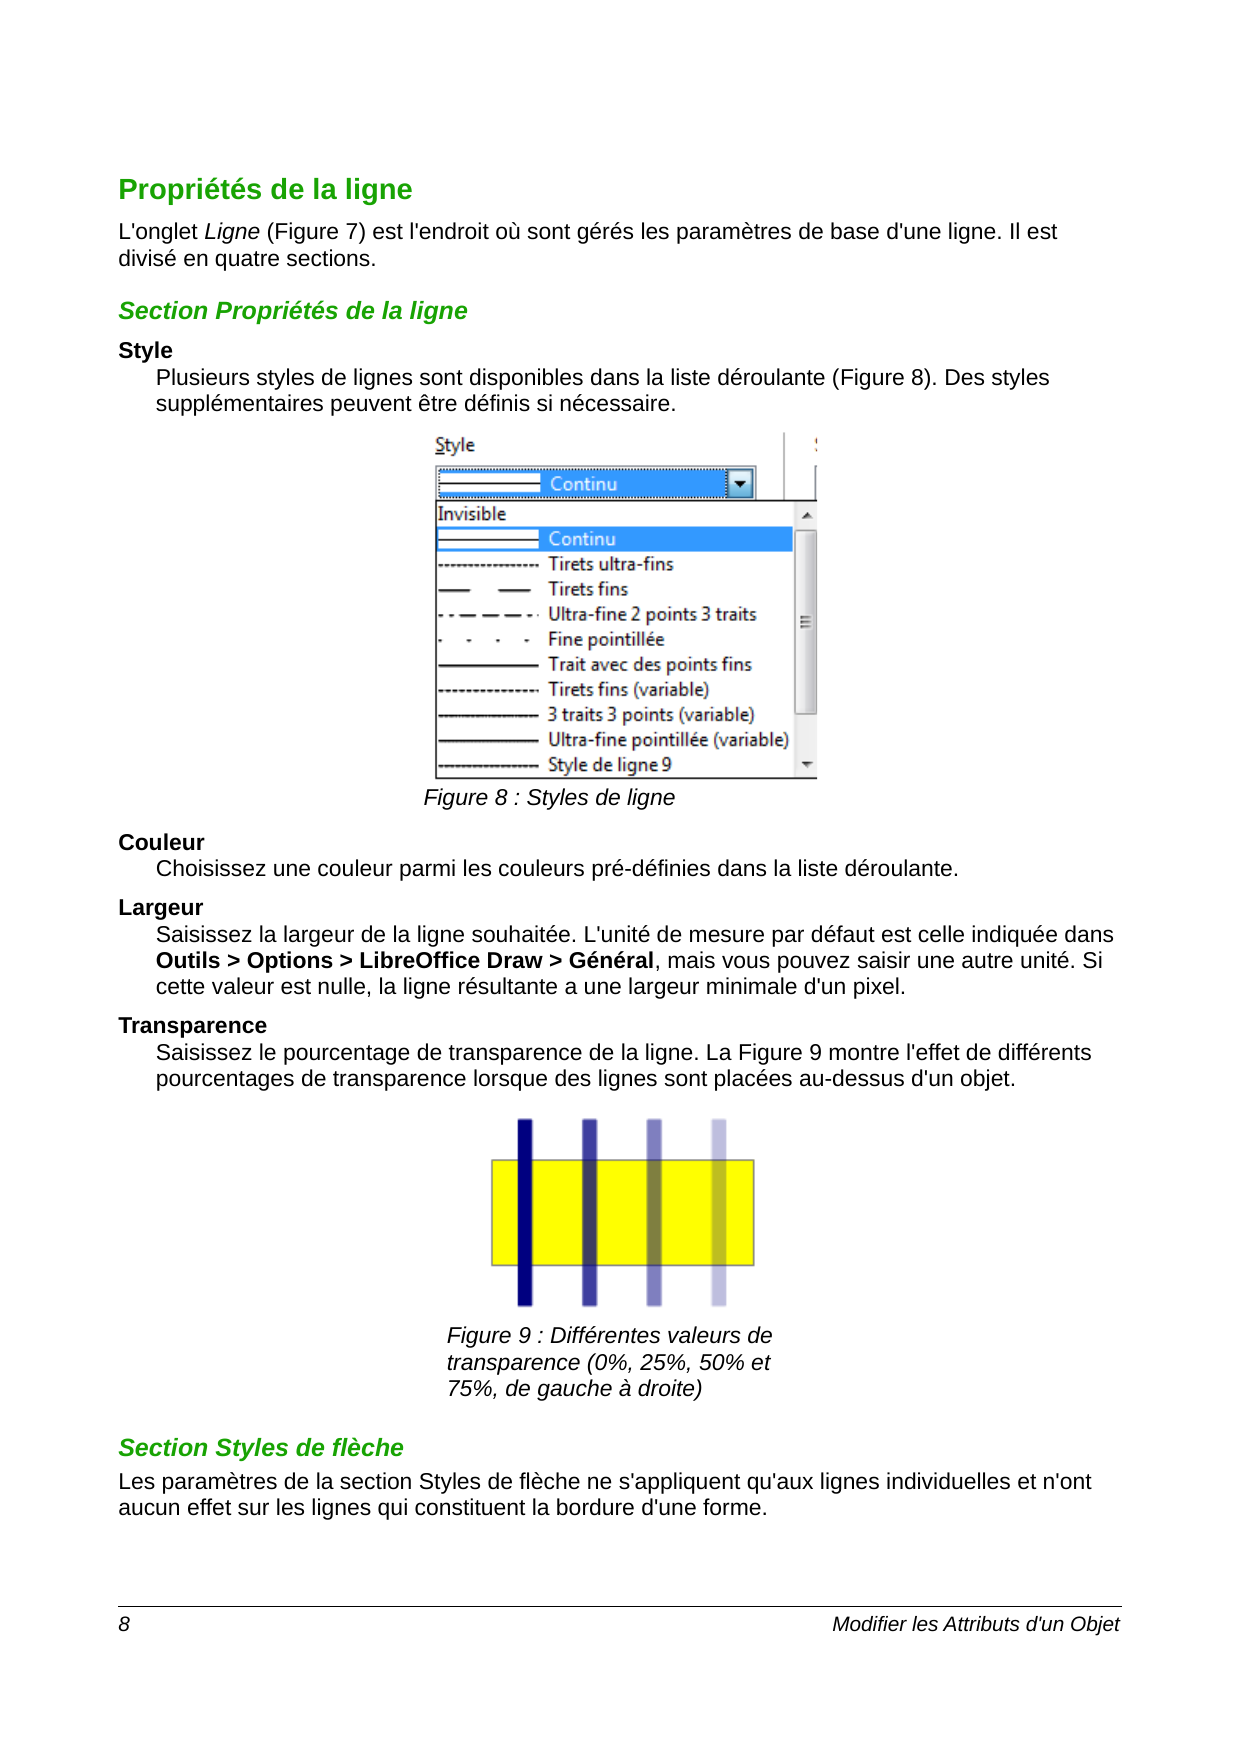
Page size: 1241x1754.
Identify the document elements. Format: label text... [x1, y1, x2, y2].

subtitle Section Propriétés de la ligne [118, 296, 1122, 325]
text Saisissez la largeur de la ligne souhaitée. L'unité de mesure par défaut est celle indiquée dans Outils > Options > LibreOffice Draw > Général, mais vous pouvez saisir une autre unité. Si cette valeur est nulle, la ligne résultante a une largeur minimale d'un pixel. [156, 921, 1122, 999]
text L'onglet Ligne (Figure 7) est l'endroit où sont gérés les paramètres de base d'une ligne. Il est divisé en quatre sections. [118, 218, 1122, 271]
text Figure 9 : Différentes valeurs de transparence (0%, 25%, 50% et 75%, de gauche à droite) [447, 1323, 793, 1402]
subtitle Section Styles de flèche [118, 1433, 1122, 1462]
text Transparence [118, 1012, 1122, 1038]
text Plusieurs styles de lignes sont disponibles dans la liste déroulante (Figure 8). Des styles supplémentaires peuvent être définis si nécessaire. [156, 363, 1122, 416]
text Saisissez le pourcentage de transparence de la ligne. La Figure 9 montre l'effet de différents pourcentages de transparence lorsque des lignes sont placées au-dessus d'un objet. [156, 1038, 1122, 1091]
subtitle Propriétés de la ligne [118, 172, 1122, 206]
text Choisissez une couleur parmi les couleurs pré-définies dans la liste déroulante. [156, 855, 1122, 882]
picture [446, 1103, 794, 1323]
text Les paramètres de la section Styles de flèche ne s'appliquent qu'aux lignes individuelles et n'ont aucun effet sur les lignes qui constituent la bordure d'une forme. [118, 1468, 1122, 1521]
text Style [118, 337, 1122, 363]
picture [423, 428, 818, 784]
text Figure 8 : Styles de ligne [423, 784, 817, 810]
text Largeur [118, 894, 1122, 921]
text Couleur [118, 829, 1122, 855]
